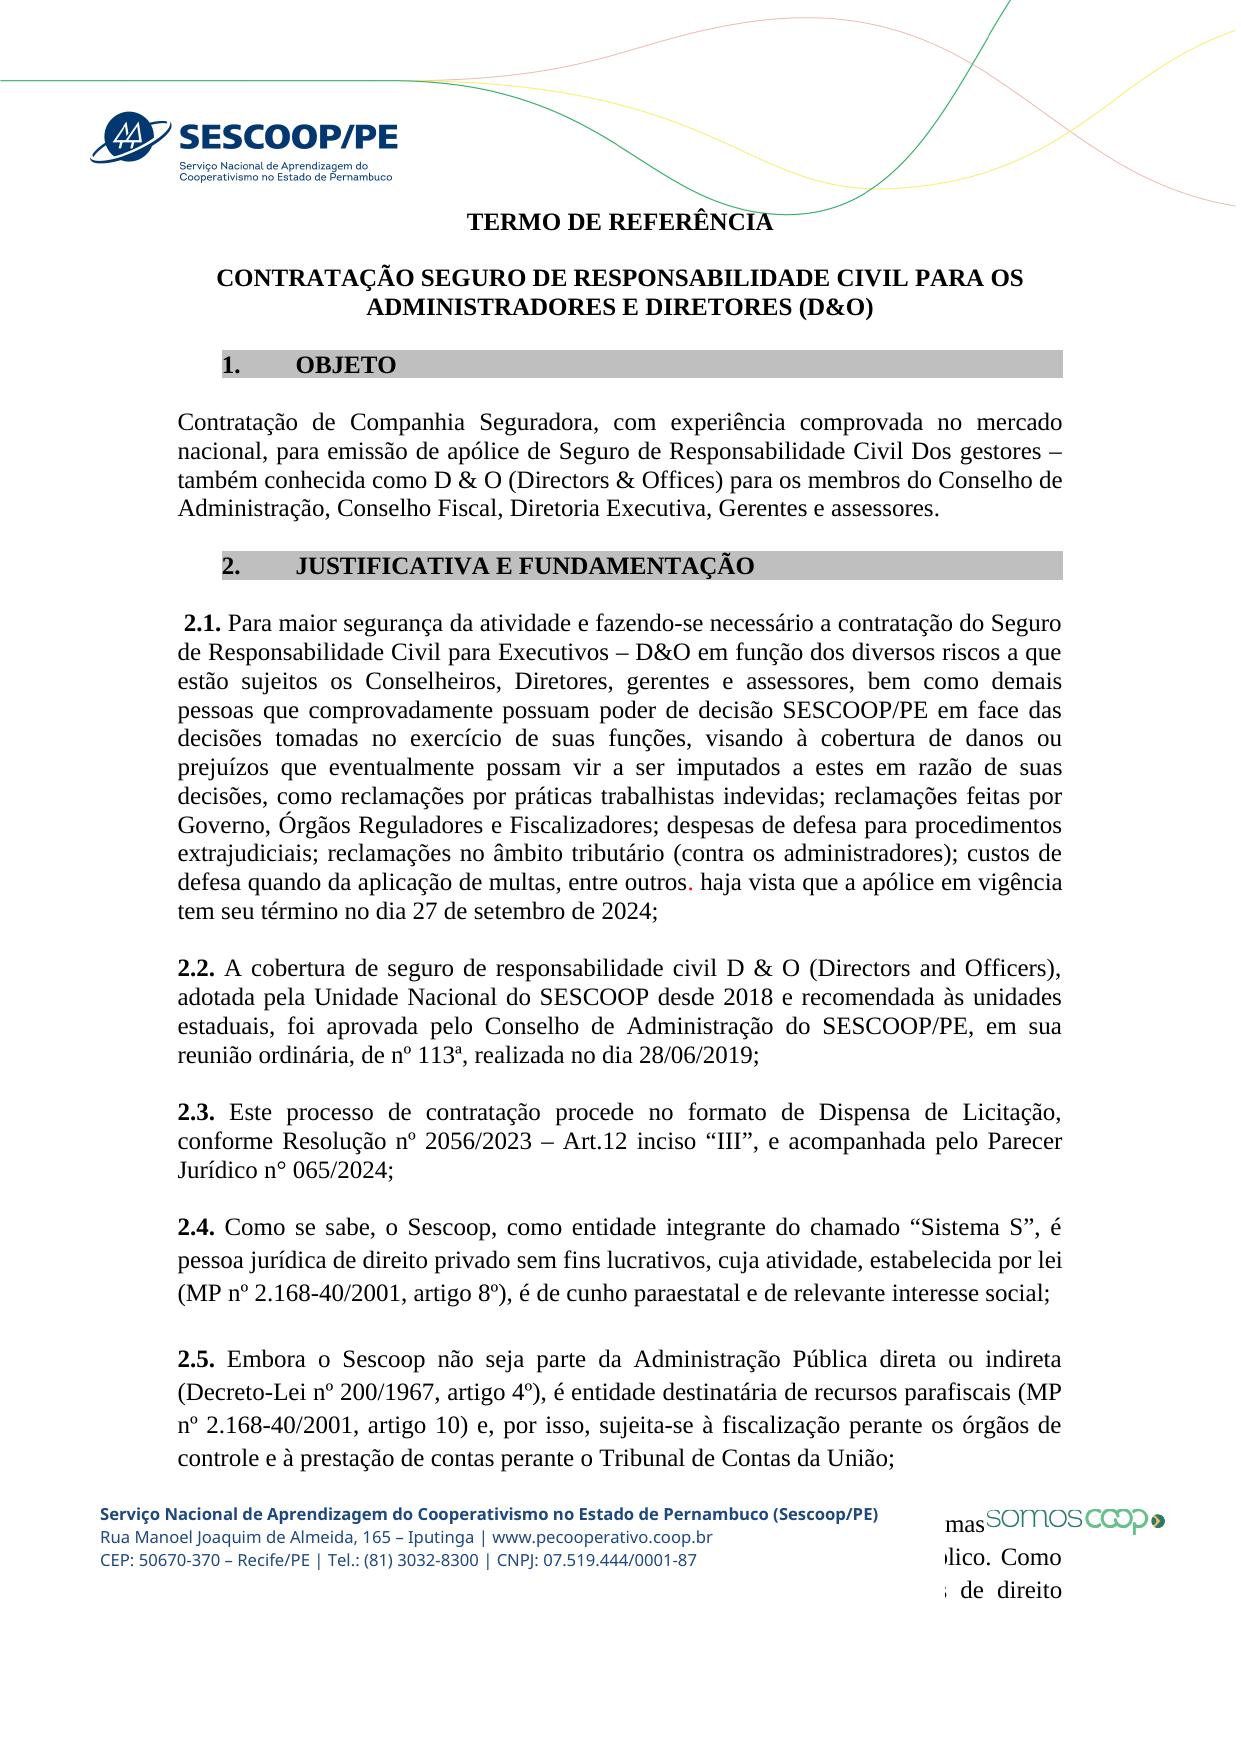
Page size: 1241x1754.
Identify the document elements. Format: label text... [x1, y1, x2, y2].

list OBJETO [222, 350, 1063, 378]
text Contratação de Companhia Seguradora, com experiência comprovada no mercado nacional, para emissão de apólice de Seguro de Responsabilidade Civil Dos gestores – também conhecida como D & O (Directors & Offices) para os membros do Conselho de Administração, Conselho Fiscal, Diretoria Executiva, Gerentes e assessores. [177, 407, 1063, 522]
text 2.2. A cobertura de seguro de responsabilidade civil D & O (Directors and Officers), adotada pela Unidade Nacional do SESCOOP desde 2018 e recomendada às unidades estaduais, foi aprovada pelo Conselho de Administração do SESCOOP/PE, em sua reunião ordinária, de nº 113ª, realizada no dia 28/06/2019; [177, 953, 1063, 1068]
text 2.5. Embora o Sescoop não seja parte da Administração Pública direta ou indireta (Decreto-Lei nº 200/1967, artigo 4º), é entidade destinatária de recursos parafiscais (MP nº 2.168-40/2001, artigo 10) e, por isso, sujeita-se à fiscalização perante os órgãos de controle e à prestação de contas perante o Tribunal de Contas da União; [177, 1344, 1063, 1472]
text 2.4. Como se sabe, o Sescoop, como entidade integrante do chamado “Sistema S”, é pessoa jurídica de direito privado sem fins lucrativos, cuja atividade, estabelecida por lei (MP nº 2.168-40/2001, artigo 8º), é de cunho paraestatal e de relevante interesse social; [177, 1212, 1063, 1307]
list JUSTIFICATIVA E FUNDAMENTAÇÃO [222, 551, 1063, 580]
text 2.6. Assim, a atuação do Sescoop ocorre ao lado da Administração Pública, mas não sob a égide do Regime Jurídico Administrativo aplicável ao setor público. Como entidade paraestatal, por outro lado, se diferencia das demais entidades de direito privado, a exemplo de sociedades empresárias, fundações e associações, de modo que o regime de direito privado, coroado pela diretriz da autonomia da vontade e da livre iniciativa, tampouco lhe é aplicável de maneira principal (senão subsidiária e excepcionalmente); [945, 1509, 1063, 1604]
text 2.3. Este processo de contratação procede no formato de Dispensa de Licitação, conforme Resolução nº 2056/2023 – Art.12 inciso “III”, e acompanhada pelo Parecer Jurídico n° 065/2024; [177, 1097, 1063, 1183]
text CONTRATAÇÃO SEGURO DE RESPONSABILIDADE CIVIL PARA OS ADMINISTRADORES E DIRETORES (D&O) [177, 296, 1063, 321]
text 2.1. Para maior segurança da atividade e fazendo-se necessário a contratação do Seguro de Responsabilidade Civil para Executivos – D&O em função dos diversos riscos a que estão sujeitos os Conselheiros, Diretores, gerentes e assessores, bem como demais pessoas que comprovadamente possuam poder de decisão SESCOOP/PE em face das decisões tomadas no exercício de suas funções, visando à cobertura de danos ou prejuízos que eventualmente possam vir a ser imputados a estes em razão de suas decisões, como reclamações por práticas trabalhistas indevidas; reclamações feitas por Governo, Órgãos Reguladores e Fiscalizadores; despesas de defesa para procedimentos extrajudiciais; reclamações no âmbito tributário (contra os administradores); custos de defesa quando da aplicação de multas, entre outros. haja vista que a apólice em vigência tem seu término no dia 27 de setembro de 2024; [177, 608, 1063, 925]
